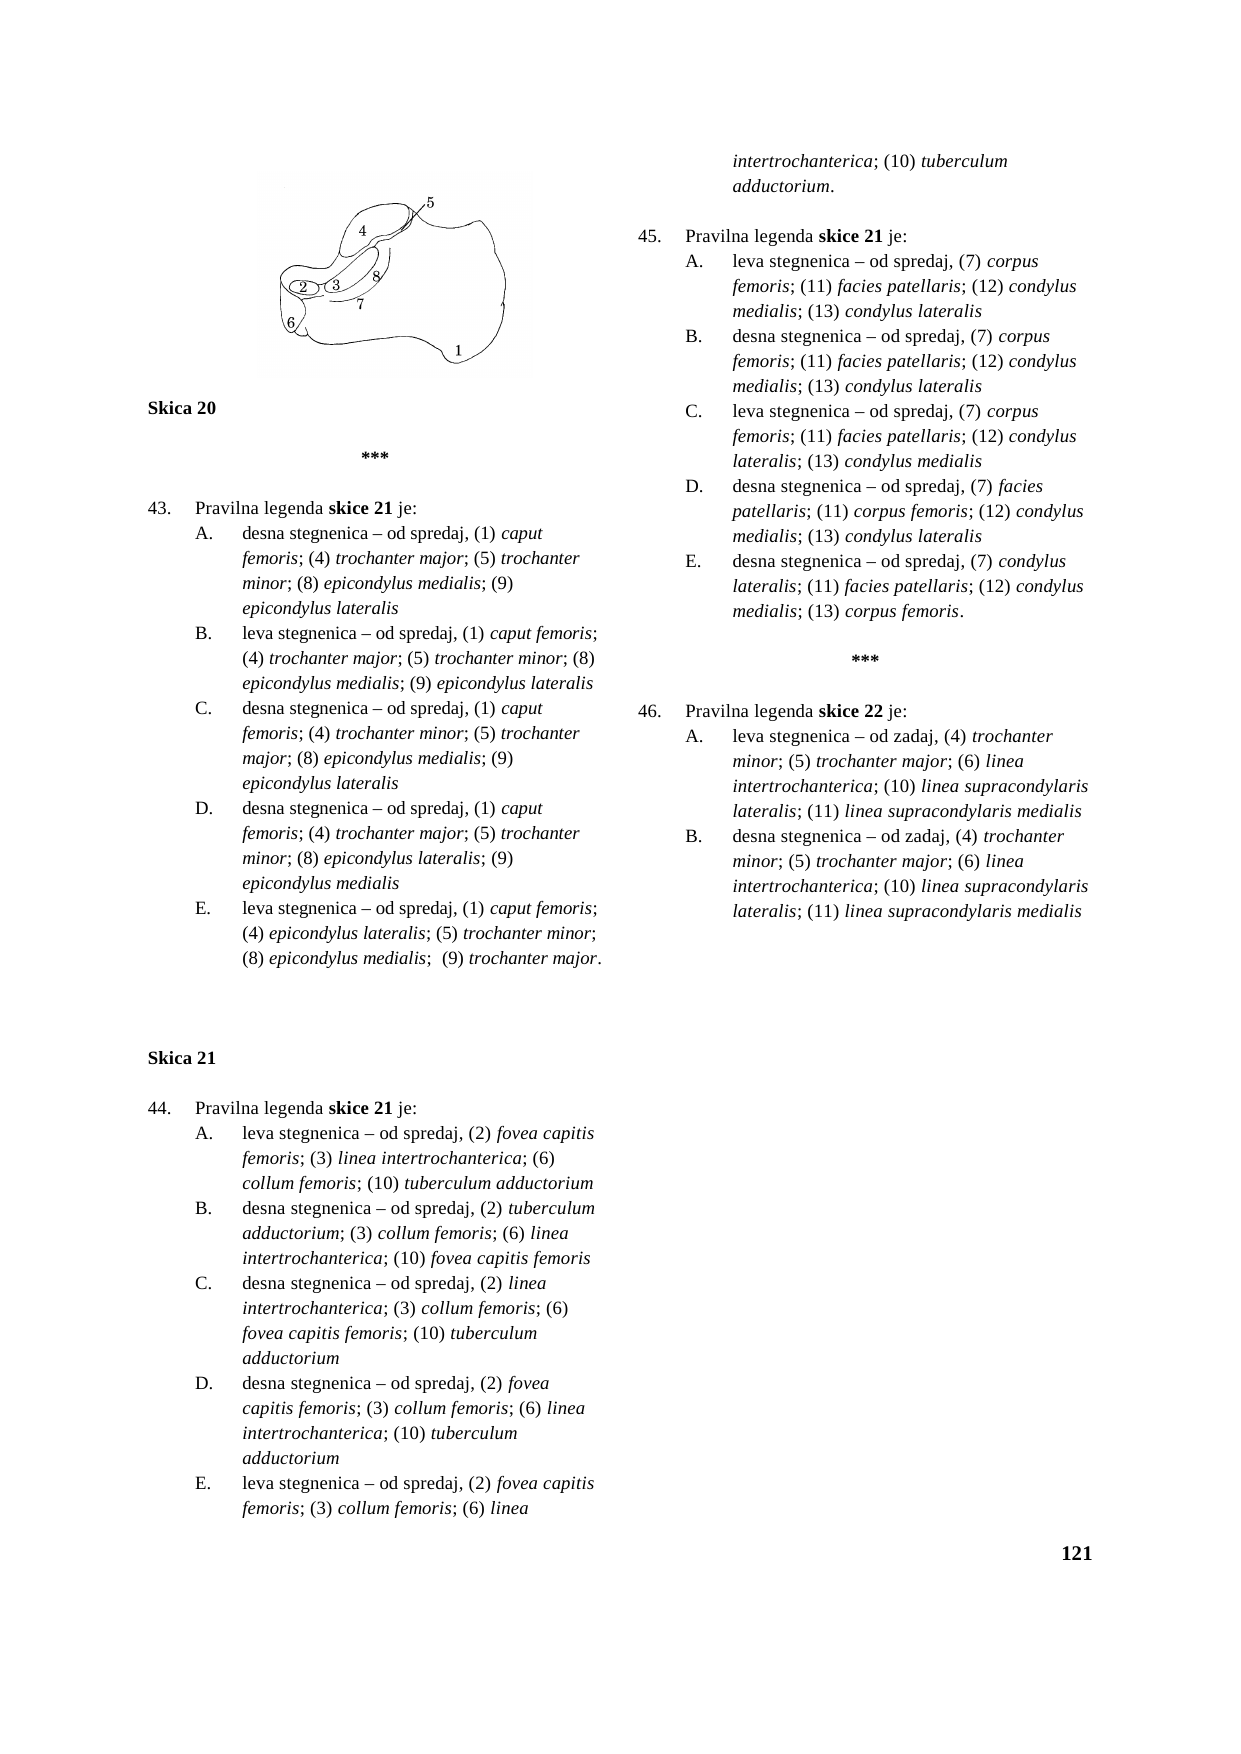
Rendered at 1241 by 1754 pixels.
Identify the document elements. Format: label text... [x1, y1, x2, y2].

list desna stegnenica – od spredaj, (7) facies patellaris; (11) corpus femoris; (12) condylus medialis; (13) condylus lateralis [685, 473, 1093, 548]
list desna stegnenica – od spredaj, (1) caput femoris; (4) trochanter major; (5) trochanter minor; (8) epicondylus medialis; (9) epicondylus lateralis [195, 519, 602, 619]
list leva stegnenica – od spredaj, (2) fovea capitis femoris; (3) collum femoris; (6) linea [195, 1469, 602, 1519]
list desna stegnenica – od zadaj, (4) trochanter minor; (5) trochanter major; (6) linea intertrochanterica; (10) linea supracondylaris lateralis; (11) linea supracondylaris medialis [685, 823, 1093, 923]
list desna stegnenica – od spredaj, (7) corpus femoris; (11) facies patellaris; (12) condylus medialis; (13) condylus lateralis [685, 323, 1093, 398]
text 43. Pravilna legenda skice 21 je: [148, 494, 602, 519]
list desna stegnenica – od spredaj, (2) fovea capitis femoris; (3) collum femoris; (6) linea intertrochanterica; (10) tuberculum adductorium [195, 1369, 602, 1469]
text Skica 21 [148, 1044, 602, 1069]
list leva stegnenica – od zadaj, (4) trochanter minor; (5) trochanter major; (6) linea intertrochanterica; (10) linea supracondylaris lateralis; (11) linea supracondylaris medialis [685, 723, 1093, 823]
list leva stegnenica – od spredaj, (7) corpus femoris; (11) facies patellaris; (12) condylus medialis; (13) condylus lateralis [685, 248, 1093, 323]
list desna stegnenica – od spredaj, (7) condylus lateralis; (11) facies patellaris; (12) condylus medialis; (13) corpus femoris. [685, 548, 1093, 623]
picture [257, 171, 533, 378]
text Skica 20 [148, 148, 602, 419]
list desna stegnenica – od spredaj, (1) caput femoris; (4) trochanter major; (5) trochanter minor; (8) epicondylus lateralis; (9) epicondylus medialis [195, 794, 602, 894]
list desna stegnenica – od spredaj, (2) tuberculum adductorium; (3) collum femoris; (6) linea intertrochanterica; (10) fovea capitis femoris [195, 1194, 602, 1269]
list leva stegnenica – od spredaj, (2) fovea capitis femoris; (3) linea intertrochanterica; (6) collum femoris; (10) tuberculum adductorium [195, 1119, 602, 1194]
list leva stegnenica – od spredaj, (1) caput femoris; (4) epicondylus lateralis; (5) trochanter minor; (8) epicondylus medialis; (9) trochanter major. [195, 894, 602, 969]
list intertrochanterica; (10) tuberculum adductorium. [685, 148, 1093, 198]
list desna stegnenica – od spredaj, (2) linea intertrochanterica; (3) collum femoris; (6) fovea capitis femoris; (10) tuberculum adductorium [195, 1269, 602, 1369]
list desna stegnenica – od spredaj, (1) caput femoris; (4) trochanter minor; (5) trochanter major; (8) epicondylus medialis; (9) epicondylus lateralis [195, 694, 602, 794]
text 46. Pravilna legenda skice 22 je: [638, 698, 1093, 723]
list leva stegnenica – od spredaj, (1) caput femoris; (4) trochanter major; (5) trochanter minor; (8) epicondylus medialis; (9) epicondylus lateralis [195, 619, 602, 694]
text 44. Pravilna legenda skice 21 je: [148, 1094, 602, 1119]
text *** [148, 444, 602, 469]
text *** [638, 648, 1093, 673]
text 45. Pravilna legenda skice 21 je: [638, 223, 1093, 248]
list leva stegnenica – od spredaj, (7) corpus femoris; (11) facies patellaris; (12) condylus lateralis; (13) condylus medialis [685, 398, 1093, 473]
